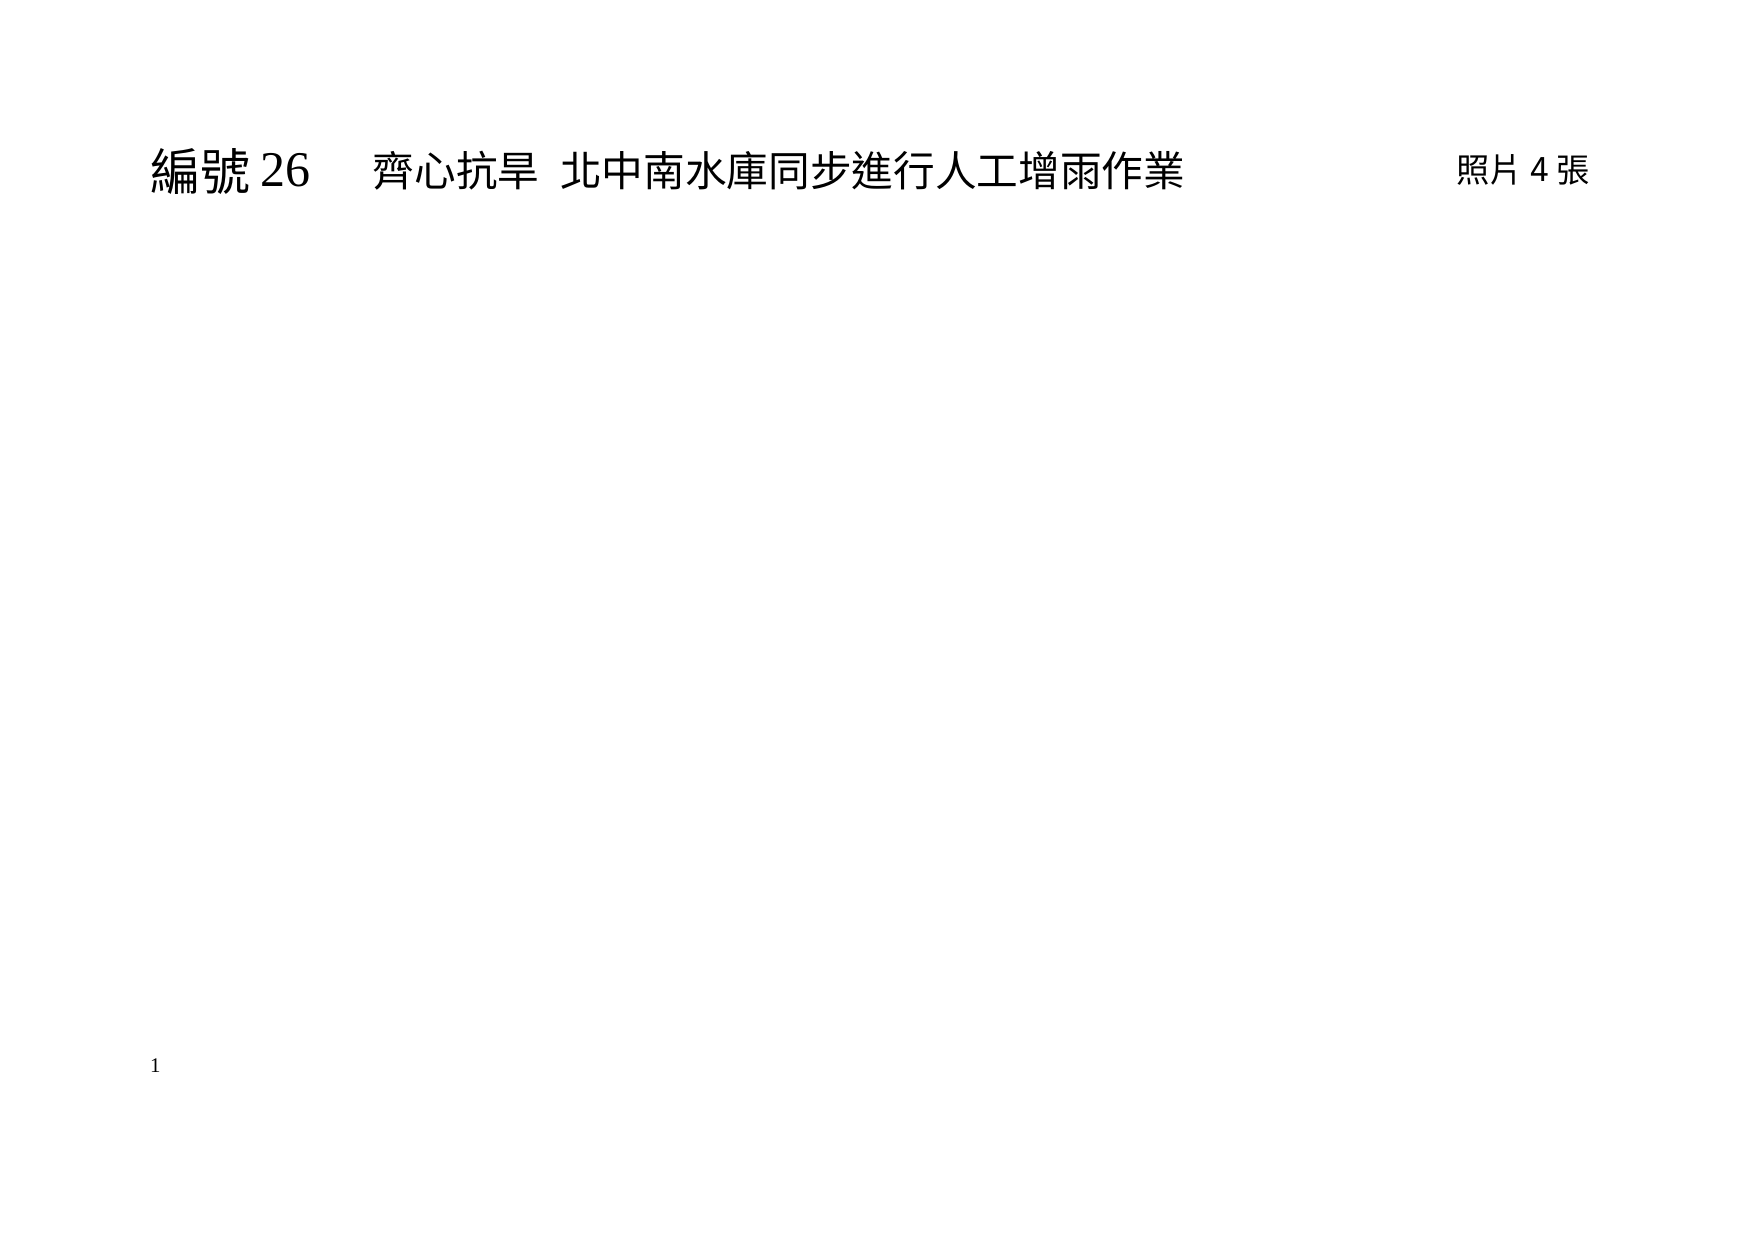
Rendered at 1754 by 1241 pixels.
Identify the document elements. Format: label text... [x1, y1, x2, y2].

text 編號26 齊心抗旱 北中南水庫同步進行人工增雨作業 照片4張 [150, 95, 1604, 220]
